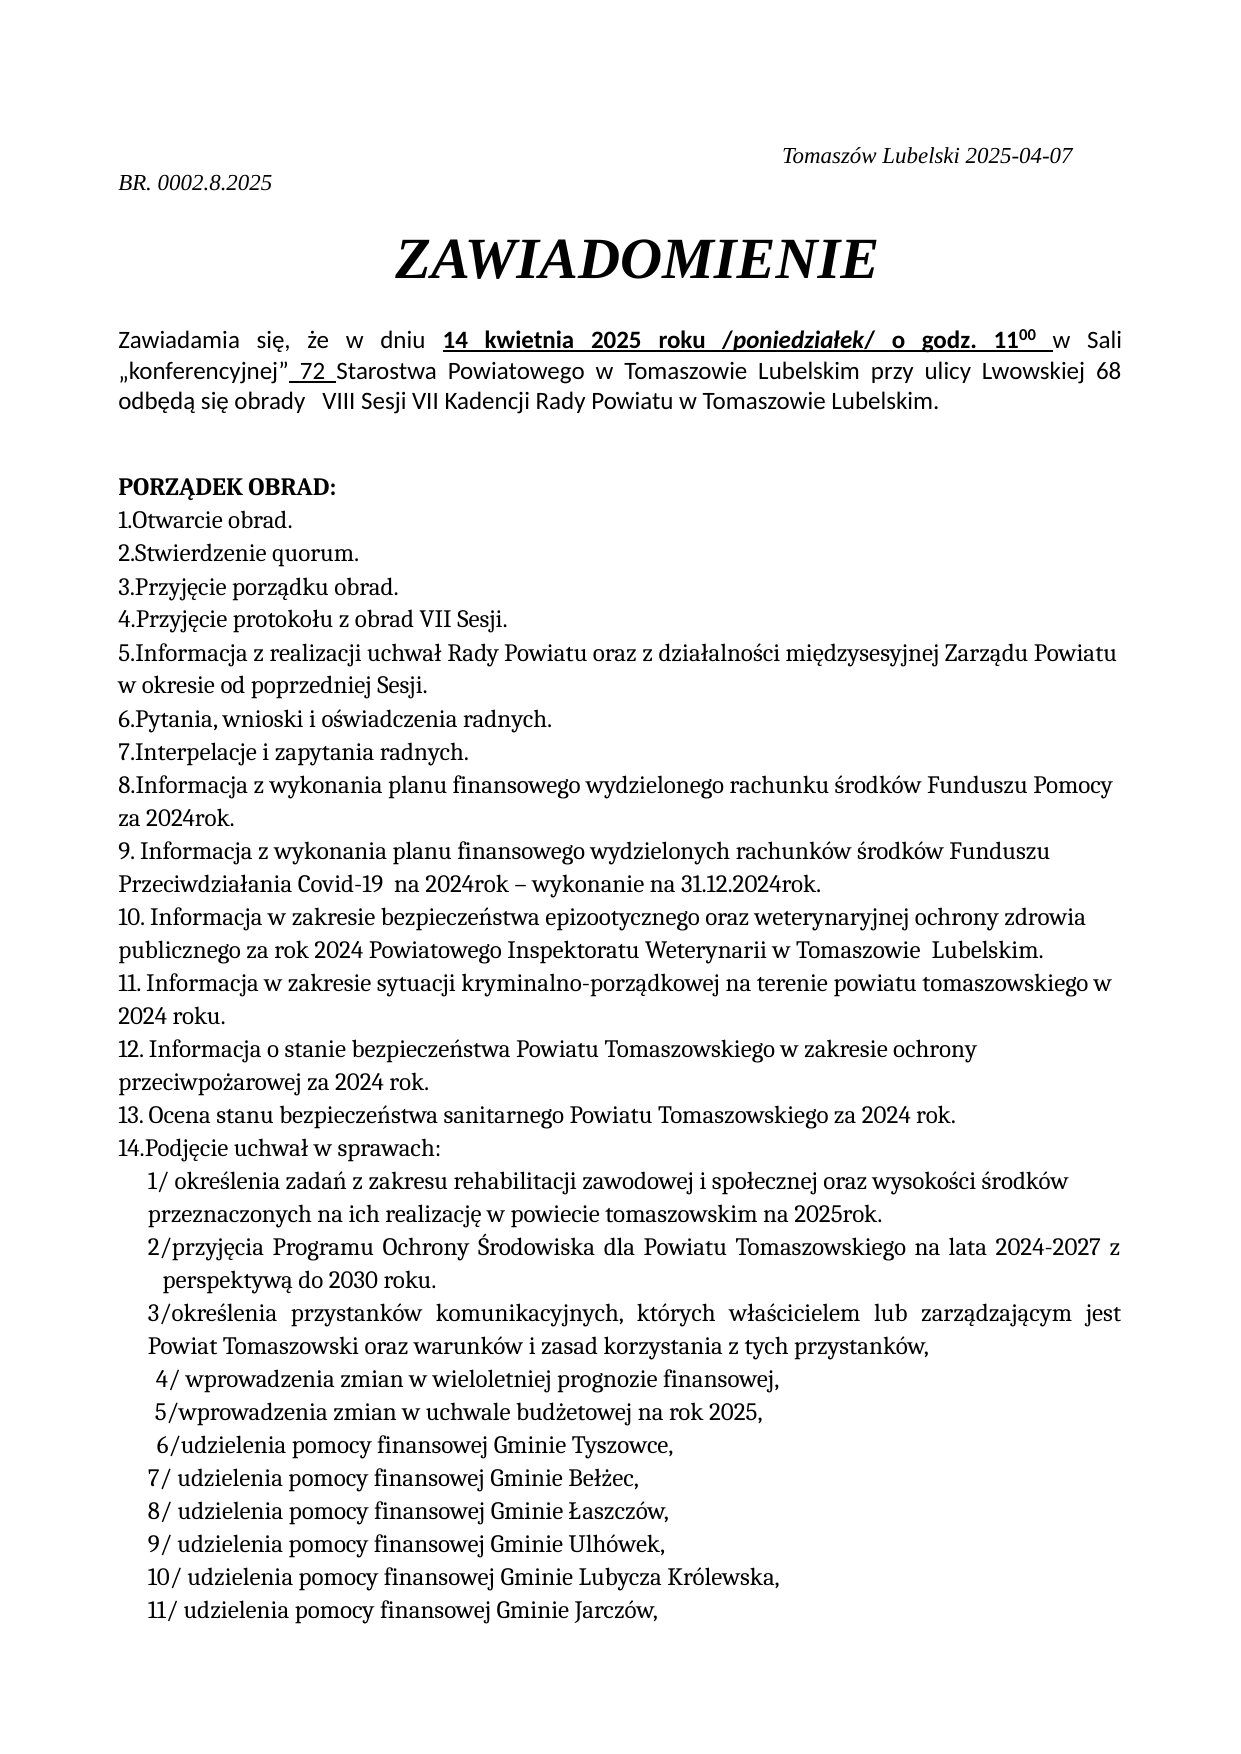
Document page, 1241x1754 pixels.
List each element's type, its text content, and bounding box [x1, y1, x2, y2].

text 8/ udzielenia pomocy finansowej Gminie Łaszczów, [148, 1497, 1122, 1526]
subtitle Tomaszów Lubelski 2025-04-07 [118, 142, 1122, 168]
text 2/przyjęcia Programu Ochrony Środowiska dla Powiatu Tomaszowskiego na lata 2024-2027 z perspektywą do 2030 roku. [148, 1233, 1122, 1294]
text 3.Przyjęcie porządku obrad. [118, 572, 1122, 601]
text 5/wprowadzenia zmian w uchwale budżetowej na rok 2025, [154, 1398, 1122, 1427]
text 11. Informacja w zakresie sytuacji kryminalno-porządkowej na terenie powiatu tomaszowskiego w 2024 roku. [118, 969, 1122, 1030]
subtitle ZAWIADOMIENIE [366, 224, 1122, 291]
text 4/ wprowadzenia zmian w wieloletniej prognozie finansowej, [156, 1365, 1122, 1394]
text 6.Pytania, wnioski i oświadczenia radnych. [118, 704, 1122, 733]
text 6/udzielenia pomocy finansowej Gminie Tyszowce, [118, 1431, 1122, 1460]
text 11/ udzielenia pomocy finansowej Gminie Jarczów, [148, 1596, 1122, 1625]
text 7/ udzielenia pomocy finansowej Gminie Bełżec, [148, 1464, 1122, 1493]
text 13. Ocena stanu bezpieczeństwa sanitarnego Powiatu Tomaszowskiego za 2024 rok. [118, 1101, 1122, 1129]
text 9. Informacja z wykonania planu finansowego wydzielonych rachunków środków Funduszu Przeciwdziałania Covid-19 na 2024rok – wykonanie na 31.12.2024rok. [118, 837, 1122, 898]
text 1.Otwarcie obrad. [118, 506, 1122, 535]
text 5.Informacja z realizacji uchwał Rady Powiatu oraz z działalności międzysesyjnej Zarządu Powiatu w okresie od poprzedniej Sesji. [118, 638, 1122, 700]
text 3/określenia przystanków komunikacyjnych, których właścicielem lub zarządzającym jest Powiat Tomaszowski oraz warunków i zasad korzystania z tych przystanków, [148, 1299, 1122, 1361]
text 14.Podjęcie uchwał w sprawach: [118, 1134, 1122, 1162]
text PORZĄDEK OBRAD: [118, 473, 1122, 502]
text Zawiadamia się, że w dniu 14 kwietnia 2025 roku /poniedziałek/ o godz. 1100 w Sali „konferencyjnej” 72 Starostwa Powiatowego w Tomaszowie Lubelskim przy ulicy Lwowskiej 68 odbędą się obrady VIII Sesji VII Kadencji Rady Powiatu w Tomaszowie Lubelskim. [118, 324, 1122, 416]
text 12. Informacja o stanie bezpieczeństwa Powiatu Tomaszowskiego w zakresie ochrony przeciwpożarowej za 2024 rok. [118, 1035, 1122, 1096]
text 10/ udzielenia pomocy finansowej Gminie Lubycza Królewska, [148, 1563, 1122, 1592]
text 10. Informacja w zakresie bezpieczeństwa epizootycznego oraz weterynaryjnej ochrony zdrowia publicznego za rok 2024 Powiatowego Inspektoratu Weterynarii w Tomaszowie Lubelskim. [118, 903, 1122, 964]
text 8.Informacja z wykonania planu finansowego wydzielonego rachunku środków Funduszu Pomocy za 2024rok. [118, 771, 1122, 832]
text 9/ udzielenia pomocy finansowej Gminie Ulhówek, [148, 1530, 1122, 1559]
text 2.Stwierdzenie quorum. [118, 539, 1122, 568]
subtitle BR. 0002.8.2025 [118, 168, 1122, 195]
text 1/ określenia zadań z zakresu rehabilitacji zawodowej i społecznej oraz wysokości środków przeznaczonych na ich realizację w powiecie tomaszowskim na 2025rok. [133, 1167, 1122, 1228]
text 4.Przyjęcie protokołu z obrad VII Sesji. [118, 605, 1122, 634]
text 7.Interpelacje i zapytania radnych. [118, 737, 1122, 766]
